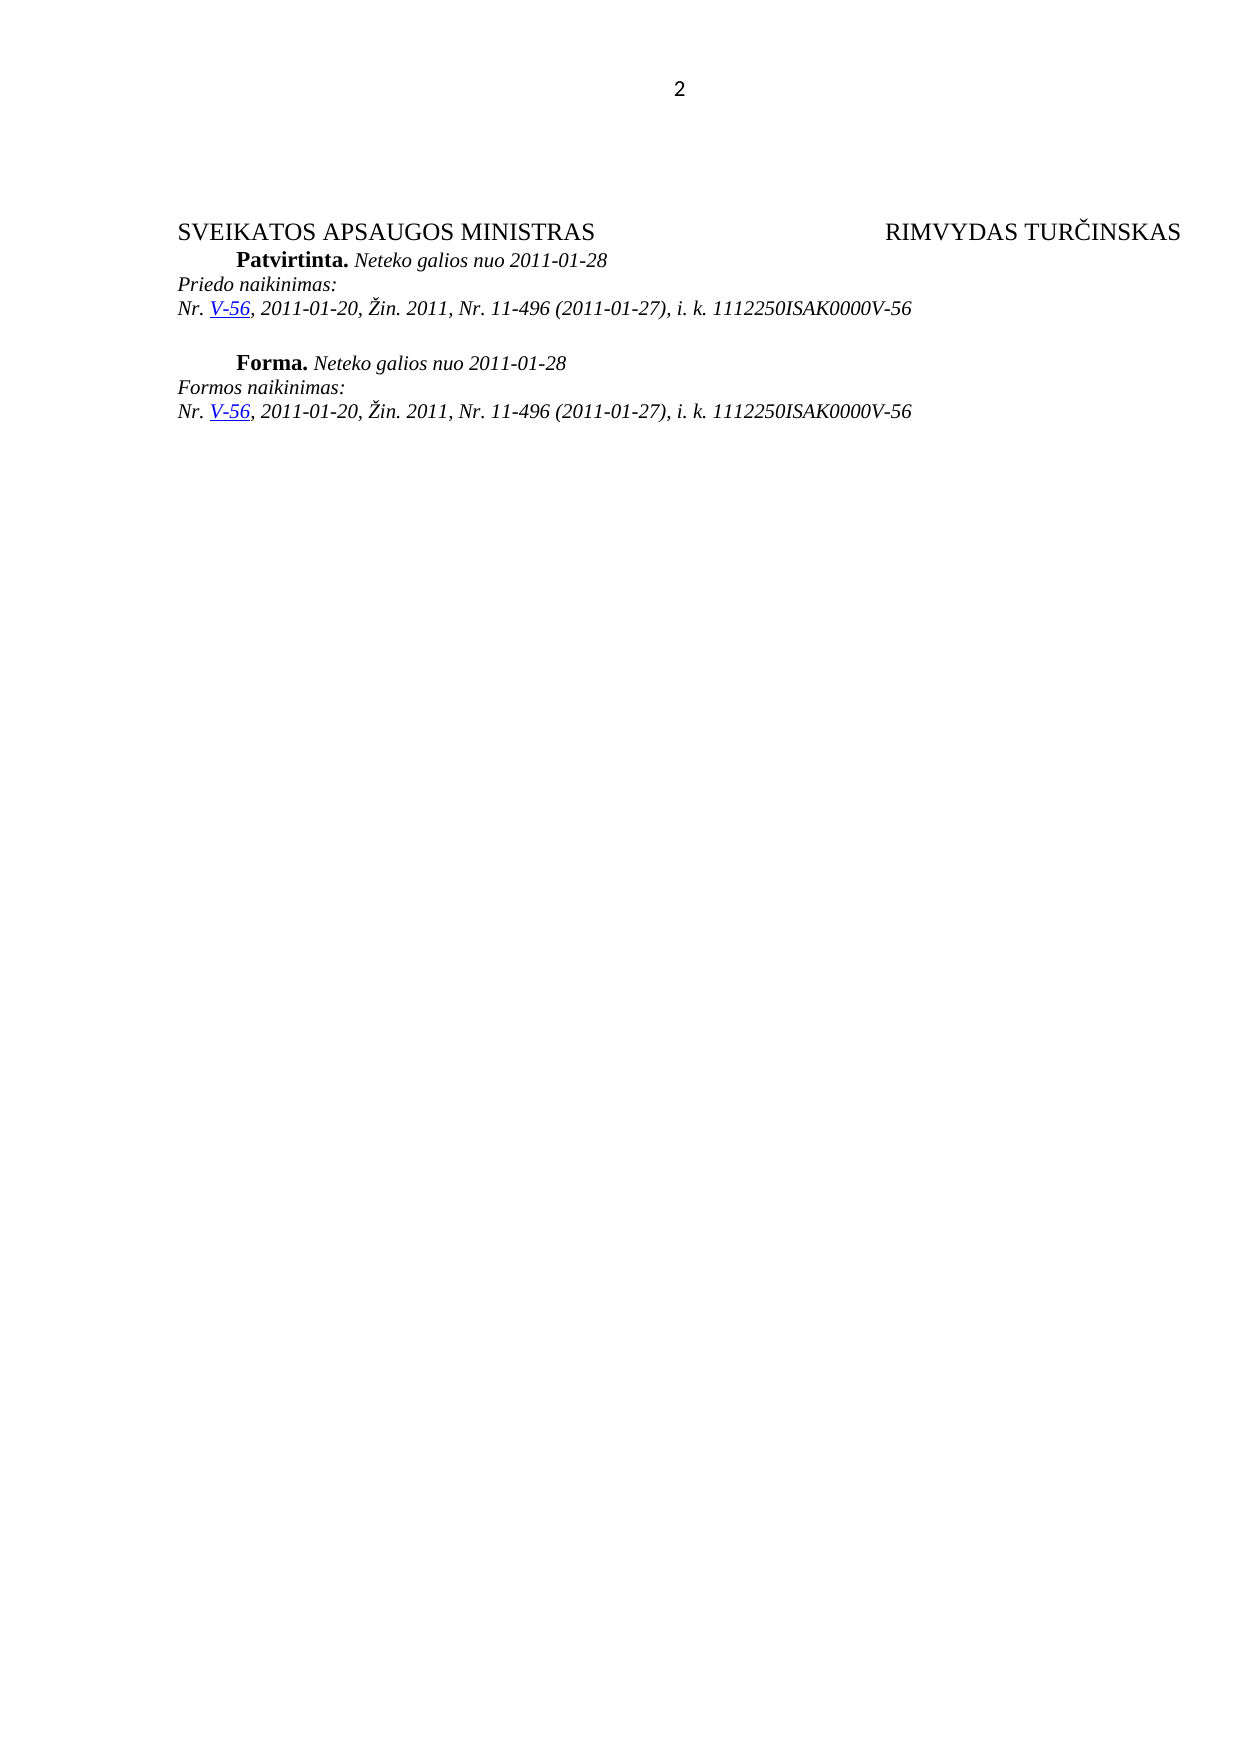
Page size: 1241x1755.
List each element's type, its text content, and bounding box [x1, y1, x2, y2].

text Nr. V-56, 2011-01-20, Žin. 2011, Nr. 11-496 (2011-01-27), i. k. 1112250ISAK0000V-56 [177, 296, 1181, 320]
text Forma. Neteko galios nuo 2011-01-28 [177, 349, 1181, 375]
text Patvirtinta. Neteko galios nuo 2011-01-28 [177, 246, 1181, 272]
text SVEIKATOS APSAUGOS MINISTRAS RIMVYDAS TURČINSKAS [177, 217, 1181, 246]
text Formos naikinimas: [177, 375, 1181, 399]
text Nr. V-56, 2011-01-20, Žin. 2011, Nr. 11-496 (2011-01-27), i. k. 1112250ISAK0000V-56 [177, 399, 1181, 423]
text Priedo naikinimas: [177, 272, 1181, 296]
